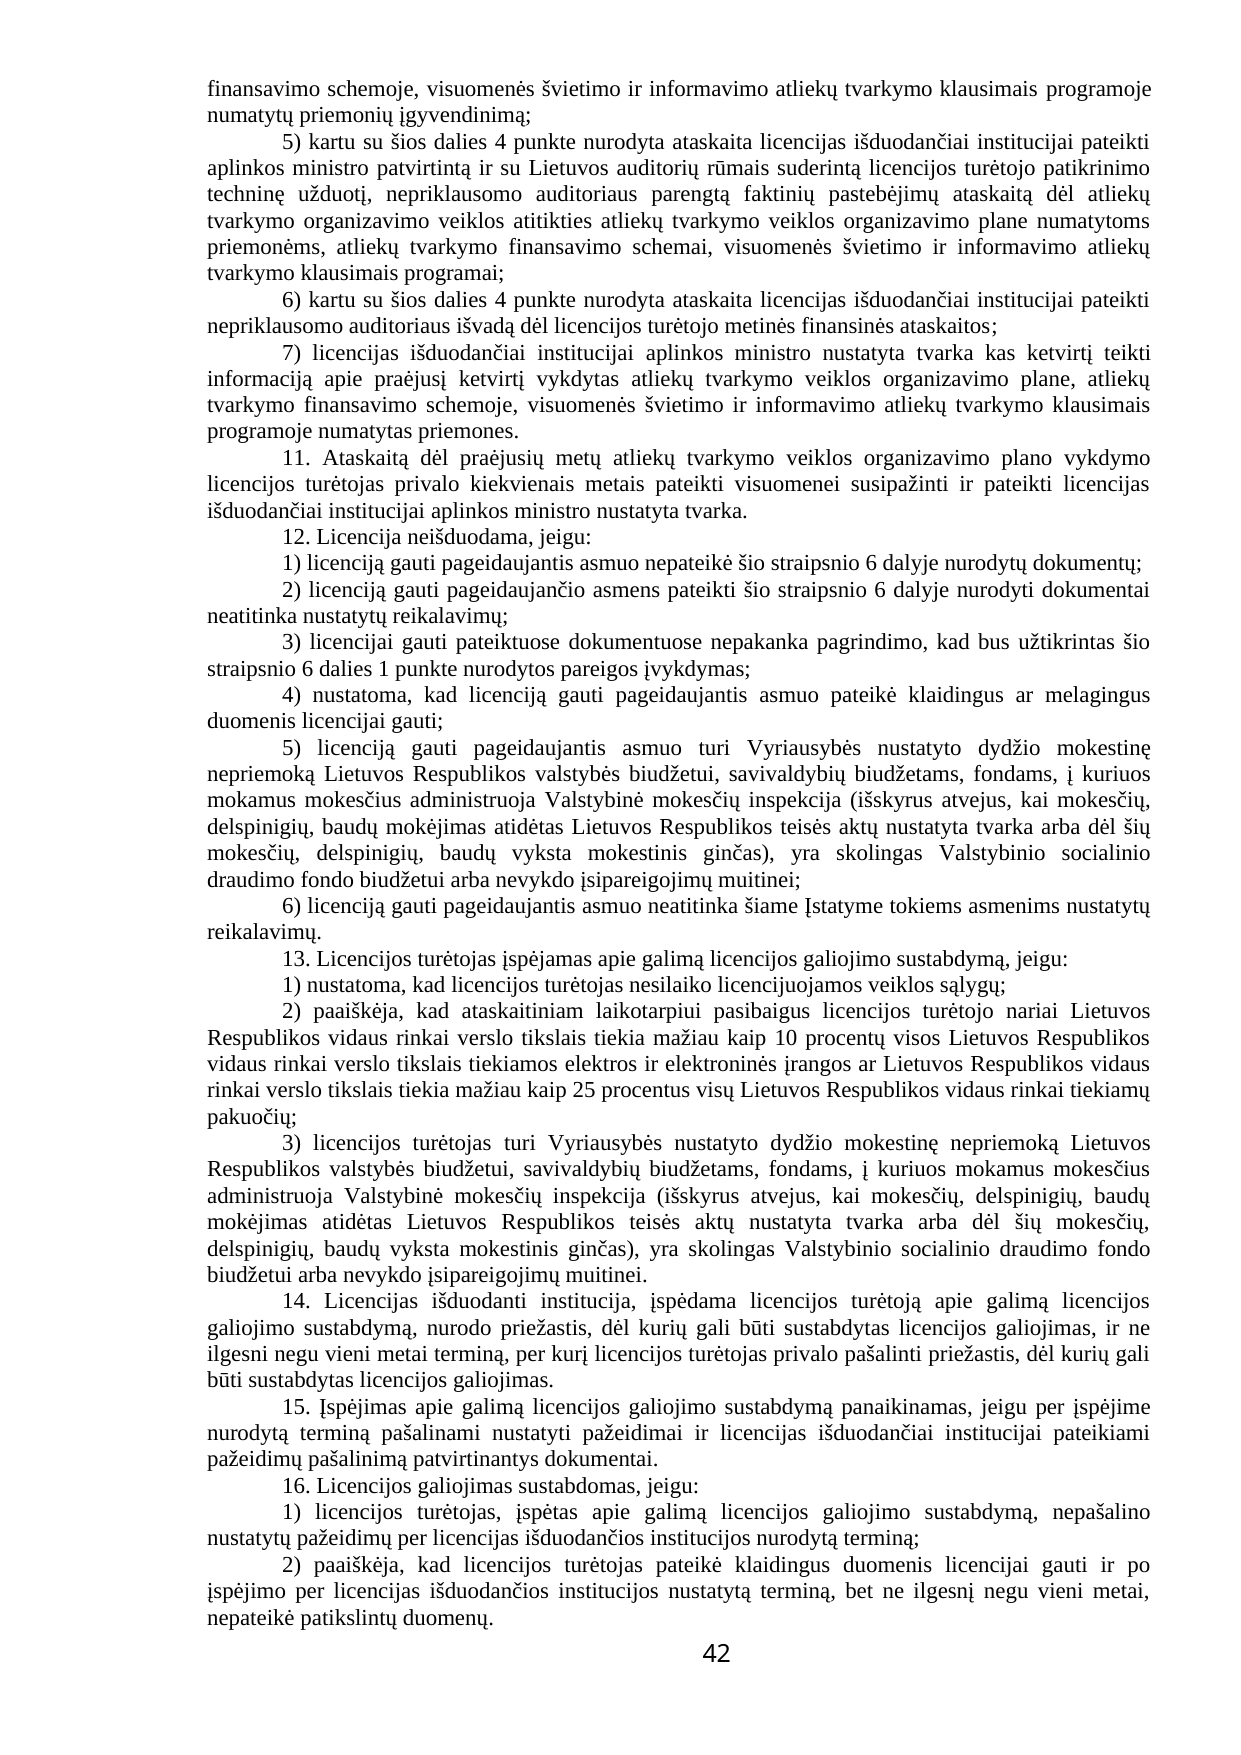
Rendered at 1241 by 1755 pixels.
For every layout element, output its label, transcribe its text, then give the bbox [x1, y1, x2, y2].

text 2) paaiškėja, kad licencijos turėtojas pateikė klaidingus duomenis licencijai gauti ir po įspėjimo per licencijas išduodančios institucijos nustatytą terminą, bet ne ilgesnį negu vieni metai, nepateikė patikslintų duomenų. [207, 1551, 1152, 1630]
text 12. Licencija neišduodama, jeigu: [207, 523, 1152, 549]
text 13. Licencijos turėtojas įspėjamas apie galimą licencijos galiojimo sustabdymą, jeigu: [207, 945, 1152, 971]
text 3) licencijos turėtojas turi Vyriausybės nustatyto dydžio mokestinę nepriemoką Lietuvos Respublikos valstybės biudžetui, savivaldybių biudžetams, fondams, į kuriuos mokamus mokesčius administruoja Valstybinė mokesčių inspekcija (išskyrus atvejus, kai mokesčių, delspinigių, baudų mokėjimas atidėtas Lietuvos Respublikos teisės aktų nustatyta tvarka arba dėl šių mokesčių, delspinigių, baudų vyksta mokestinis ginčas), yra skolingas Valstybinio socialinio draudimo fondo biudžetui arba nevykdo įsipareigojimų muitinei. [207, 1129, 1152, 1287]
text 4) nustatoma, kad licenciją gauti pageidaujantis asmuo pateikė klaidingus ar melagingus duomenis licencijai gauti; [207, 681, 1152, 734]
text finansavimo schemoje, visuomenės švietimo ir informavimo atliekų tvarkymo klausimais programoje numatytų priemonių įgyvendinimą; [207, 75, 1152, 128]
text 16. Licencijos galiojimas sustabdomas, jeigu: [207, 1472, 1152, 1498]
text 1) licencijos turėtojas, įspėtas apie galimą licencijos galiojimo sustabdymą, nepašalino nustatytų pažeidimų per licencijas išduodančios institucijos nurodytą terminą; [207, 1498, 1152, 1551]
text 14. Licencijas išduodanti institucija, įspėdama licencijos turėtoją apie galimą licencijos galiojimo sustabdymą, nurodo priežastis, dėl kurių gali būti sustabdytas licencijos galiojimas, ir ne ilgesni negu vieni metai terminą, per kurį licencijos turėtojas privalo pašalinti priežastis, dėl kurių gali būti sustabdytas licencijos galiojimas. [207, 1287, 1152, 1393]
text 15. Įspėjimas apie galimą licencijos galiojimo sustabdymą panaikinamas, jeigu per įspėjime nurodytą terminą pašalinami nustatyti pažeidimai ir licencijas išduodančiai institucijai pateikiami pažeidimų pašalinimą patvirtinantys dokumentai. [207, 1393, 1152, 1472]
text 1) nustatoma, kad licencijos turėtojas nesilaiko licencijuojamos veiklos sąlygų; [207, 971, 1152, 997]
text 7) licencijas išduodančiai institucijai aplinkos ministro nustatyta tvarka kas ketvirtį teikti informaciją apie praėjusį ketvirtį vykdytas atliekų tvarkymo veiklos organizavimo plane, atliekų tvarkymo finansavimo schemoje, visuomenės švietimo ir informavimo atliekų tvarkymo klausimais programoje numatytas priemones. [207, 338, 1152, 444]
text 2) paaiškėja, kad ataskaitiniam laikotarpiui pasibaigus licencijos turėtojo nariai Lietuvos Respublikos vidaus rinkai verslo tikslais tiekia mažiau kaip 10 procentų visos Lietuvos Respublikos vidaus rinkai verslo tikslais tiekiamos elektros ir elektroninės įrangos ar Lietuvos Respublikos vidaus rinkai verslo tikslais tiekia mažiau kaip 25 procentus visų Lietuvos Respublikos vidaus rinkai tiekiamų pakuočių; [207, 997, 1152, 1129]
text 11. Ataskaitą dėl praėjusių metų atliekų tvarkymo veiklos organizavimo plano vykdymo licencijos turėtojas privalo kiekvienais metais pateikti visuomenei susipažinti ir pateikti licencijas išduodančiai institucijai aplinkos ministro nustatyta tvarka. [207, 444, 1152, 523]
text 6) kartu su šios dalies 4 punkte nurodyta ataskaita licencijas išduodančiai institucijai pateikti nepriklausomo auditoriaus išvadą dėl licencijos turėtojo metinės finansinės ataskaitos; [207, 286, 1152, 338]
text 5) kartu su šios dalies 4 punkte nurodyta ataskaita licencijas išduodančiai institucijai pateikti aplinkos ministro patvirtintą ir su Lietuvos auditorių rūmais suderintą licencijos turėtojo patikrinimo techninę užduotį, nepriklausomo auditoriaus parengtą faktinių pastebėjimų ataskaitą dėl atliekų tvarkymo organizavimo veiklos atitikties atliekų tvarkymo veiklos organizavimo plane numatytoms priemonėms, atliekų tvarkymo finansavimo schemai, visuomenės švietimo ir informavimo atliekų tvarkymo klausimais programai; [207, 128, 1152, 286]
text 2) licenciją gauti pageidaujančio asmens pateikti šio straipsnio 6 dalyje nurodyti dokumentai neatitinka nustatytų reikalavimų; [207, 576, 1152, 628]
text 1) licenciją gauti pageidaujantis asmuo nepateikė šio straipsnio 6 dalyje nurodytų dokumentų; [207, 549, 1152, 576]
text 5) licenciją gauti pageidaujantis asmuo turi Vyriausybės nustatyto dydžio mokestinę nepriemoką Lietuvos Respublikos valstybės biudžetui, savivaldybių biudžetams, fondams, į kuriuos mokamus mokesčius administruoja Valstybinė mokesčių inspekcija (išskyrus atvejus, kai mokesčių, delspinigių, baudų mokėjimas atidėtas Lietuvos Respublikos teisės aktų nustatyta tvarka arba dėl šių mokesčių, delspinigių, baudų vyksta mokestinis ginčas), yra skolingas Valstybinio socialinio draudimo fondo biudžetui arba nevykdo įsipareigojimų muitinei; [207, 734, 1152, 892]
text 6) licenciją gauti pageidaujantis asmuo neatitinka šiame Įstatyme tokiems asmenims nustatytų reikalavimų. [207, 892, 1152, 945]
text 3) licencijai gauti pateiktuose dokumentuose nepakanka pagrindimo, kad bus užtikrintas šio straipsnio 6 dalies 1 punkte nurodytos pareigos įvykdymas; [207, 628, 1152, 681]
